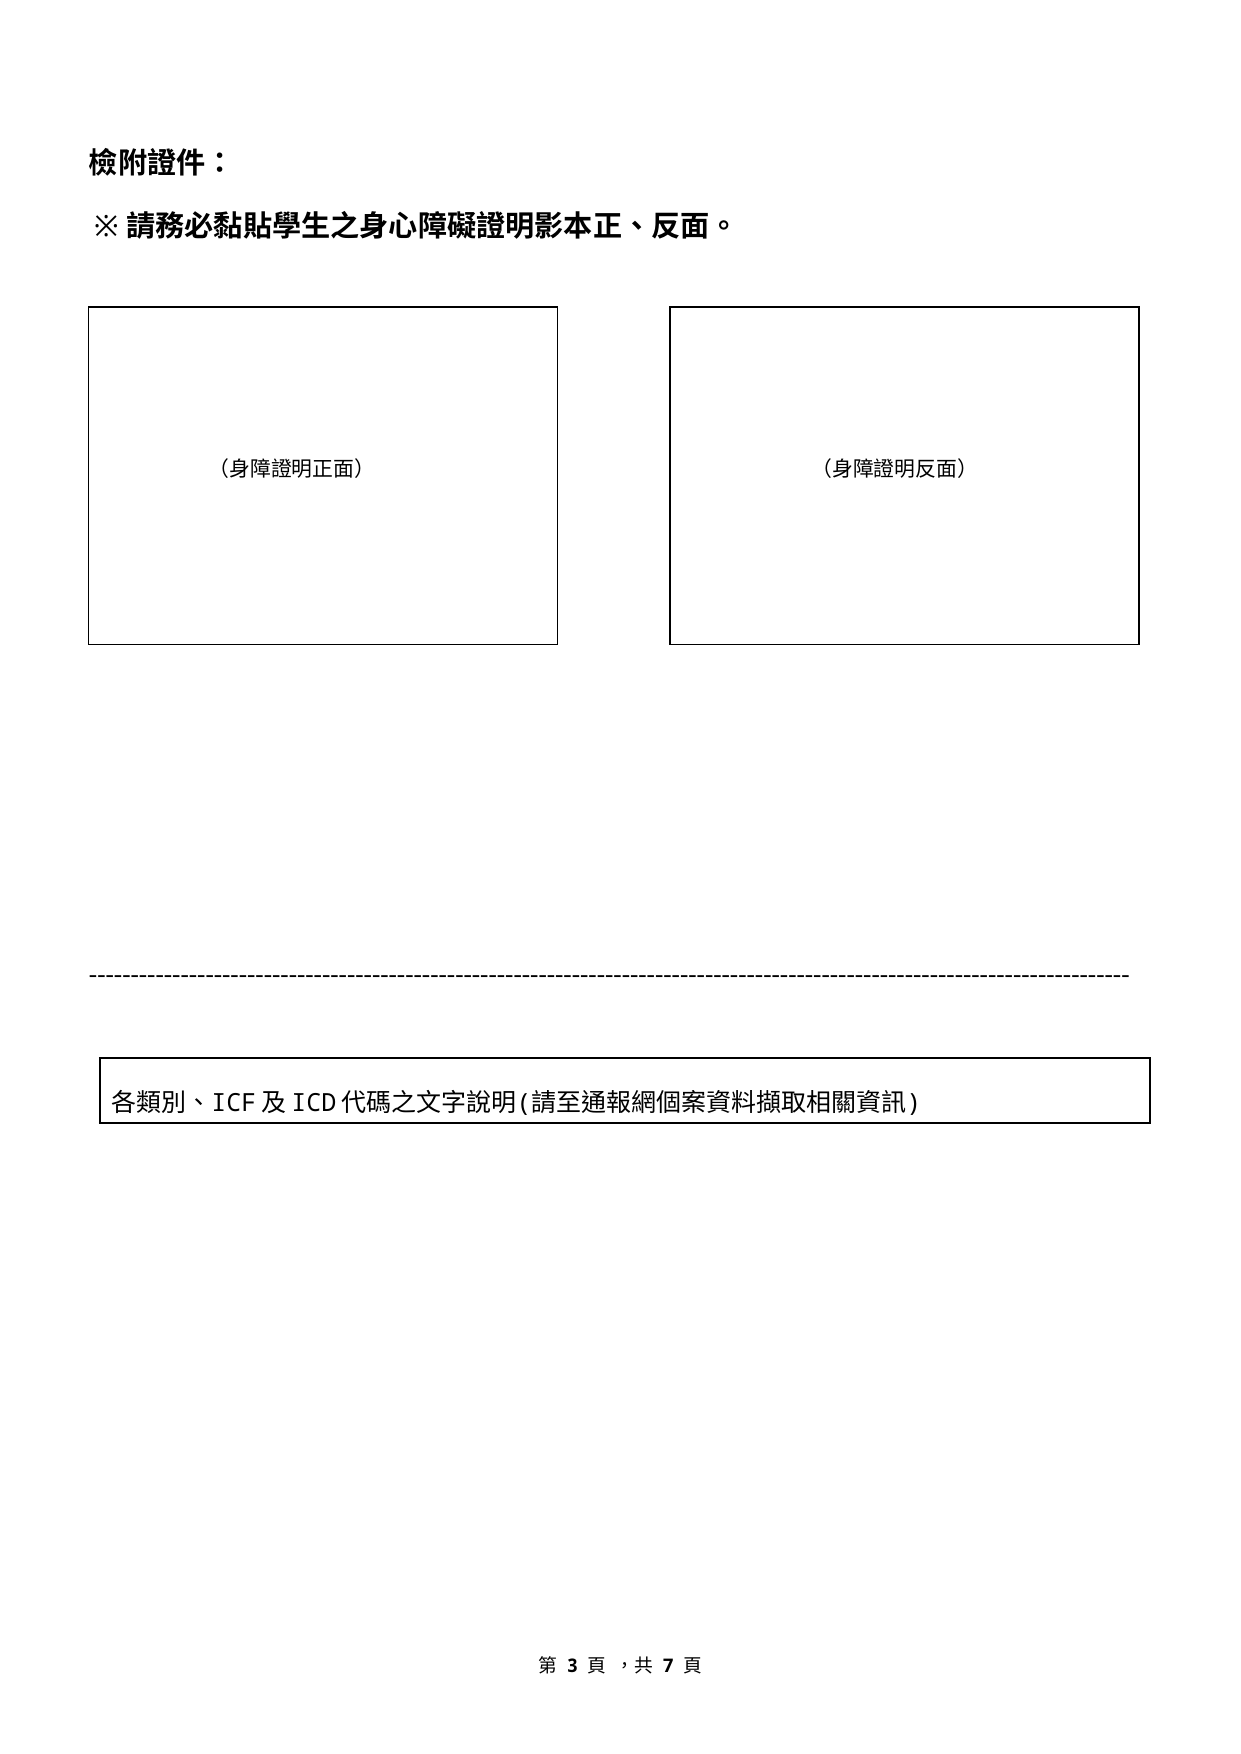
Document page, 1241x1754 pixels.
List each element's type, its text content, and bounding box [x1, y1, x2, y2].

text ----------------------------------------------------------------------------------------------------------------------------- [89, 932, 1152, 994]
table_header 各類別、ICF及ICD代碼之文字說明(請至通報網個案資料擷取相關資訊) [101, 1059, 1149, 1122]
list 請務必黏貼學生之身心障礙證明影本正、反面。 [89, 182, 1152, 244]
text 檢附證件： [89, 119, 1152, 182]
